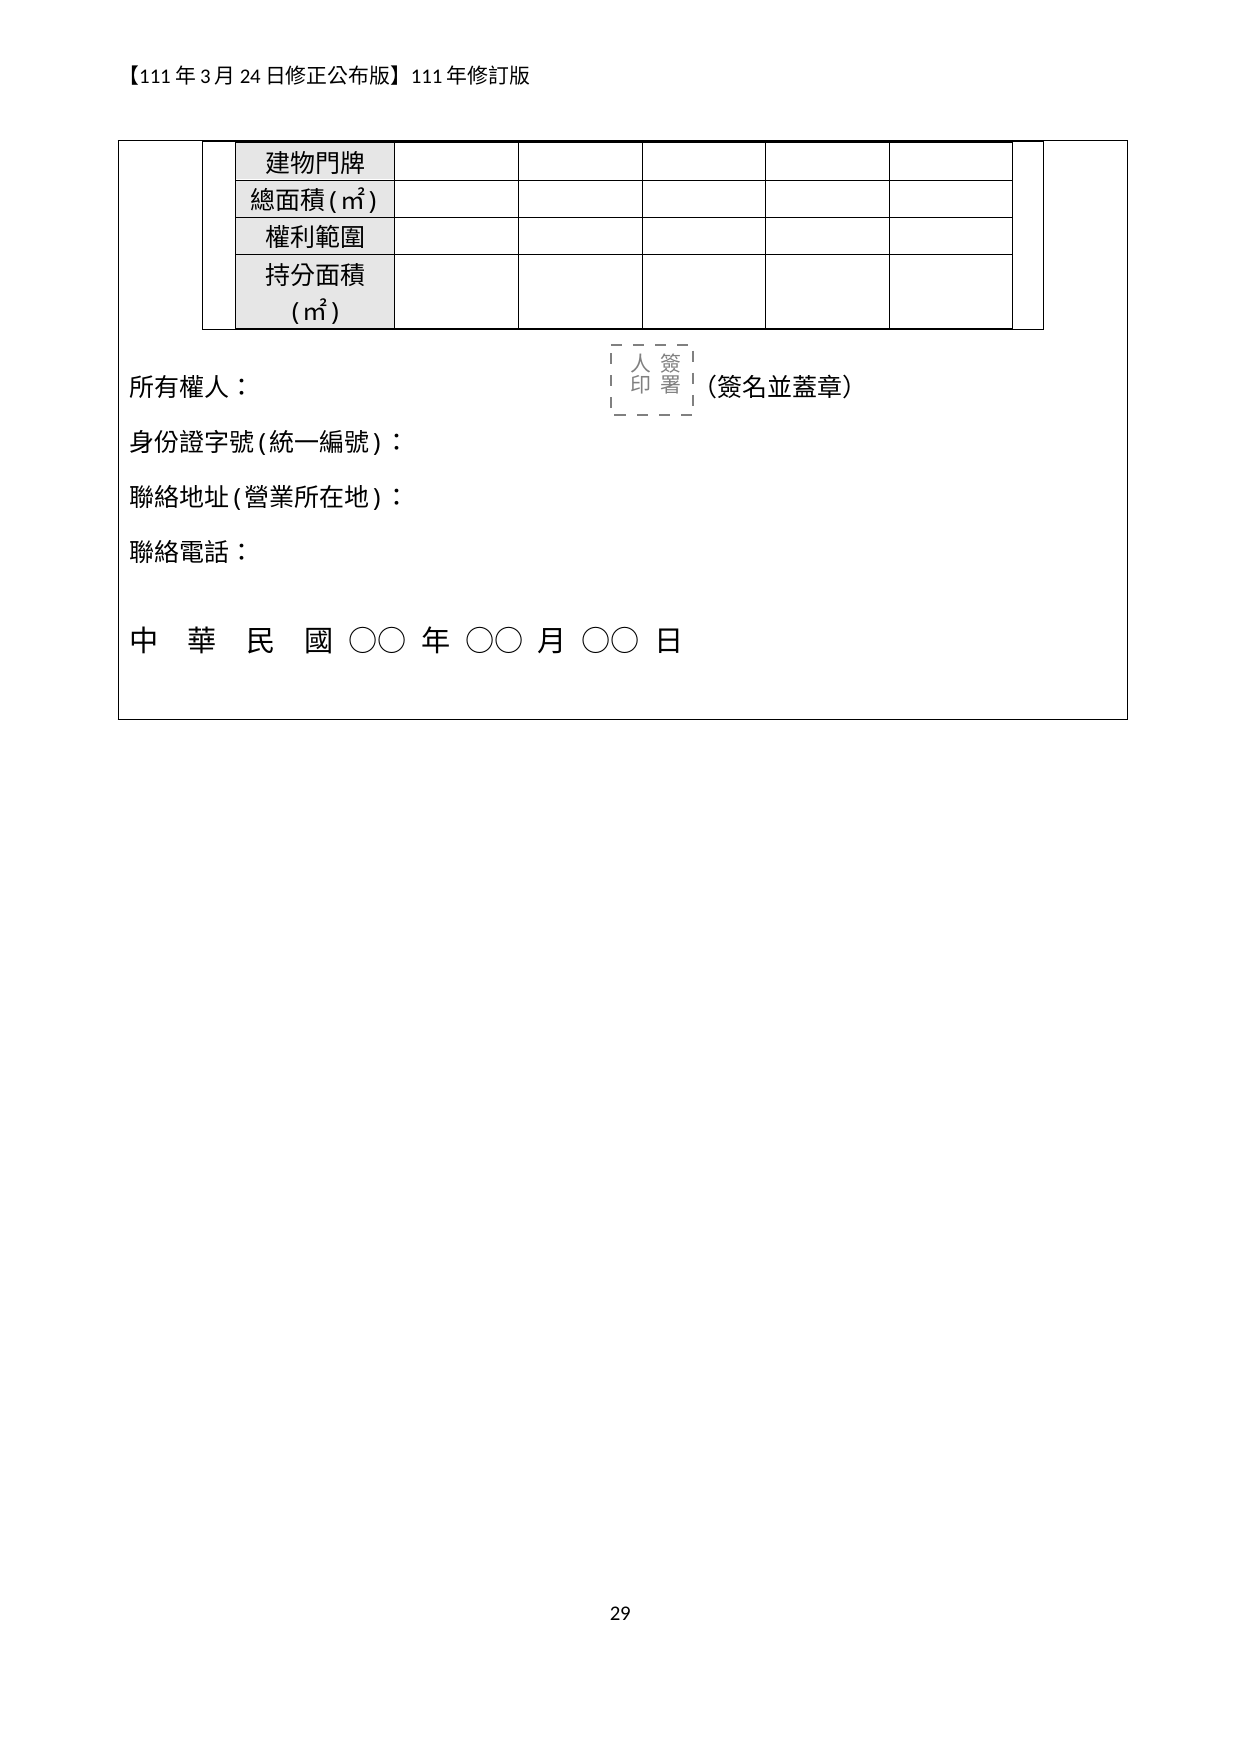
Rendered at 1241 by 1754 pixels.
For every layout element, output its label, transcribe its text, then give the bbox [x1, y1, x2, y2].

table_cell [766, 218, 889, 254]
table_cell [890, 255, 1012, 328]
table_cell [395, 181, 518, 217]
table_cell 權利範圍 [236, 218, 394, 254]
table_header 擬訂臺北市○○區○○段○○小段○○地號等○○筆土地 都市更新權利變換計畫案 都市更新權利變換意願調查表 本人 對於臺北市○○區○○段○小段○○地號等○○筆土地都市更新事業之權利變換意願表達如下（請勾選一項）： □願意參與都市更新權利變換，分配更新後之土地房屋。 □不願意參與都市更新權利變換分配，領取補償金。 所有權人： （簽名並蓋章） 身份證字號(統一編號)： 聯絡地址(營業所在地)： 聯絡電話： 中 華 民 國 ○○ 年 ○○ 月 ○○ 日 [119, 141, 1127, 719]
table_cell [766, 143, 889, 179]
table_cell [519, 218, 642, 254]
table_cell [890, 181, 1012, 217]
table_cell [643, 143, 765, 179]
table_cell [395, 143, 518, 179]
table_cell 建物門牌 [236, 143, 394, 179]
table_cell [766, 181, 889, 217]
table_cell [519, 143, 642, 179]
table_cell 持分面積(㎡) [236, 255, 394, 328]
table_cell [395, 255, 518, 328]
table_cell [890, 143, 1012, 179]
table_cell [395, 218, 518, 254]
table_cell [519, 255, 642, 328]
table_cell [643, 255, 765, 328]
table_header [203, 142, 235, 329]
table_cell [766, 255, 889, 328]
table_cell [890, 218, 1012, 254]
table_cell [519, 181, 642, 217]
table_cell [643, 218, 765, 254]
table_header [1013, 142, 1043, 329]
table_cell 總面積(㎡) [236, 181, 394, 217]
table_cell [643, 181, 765, 217]
